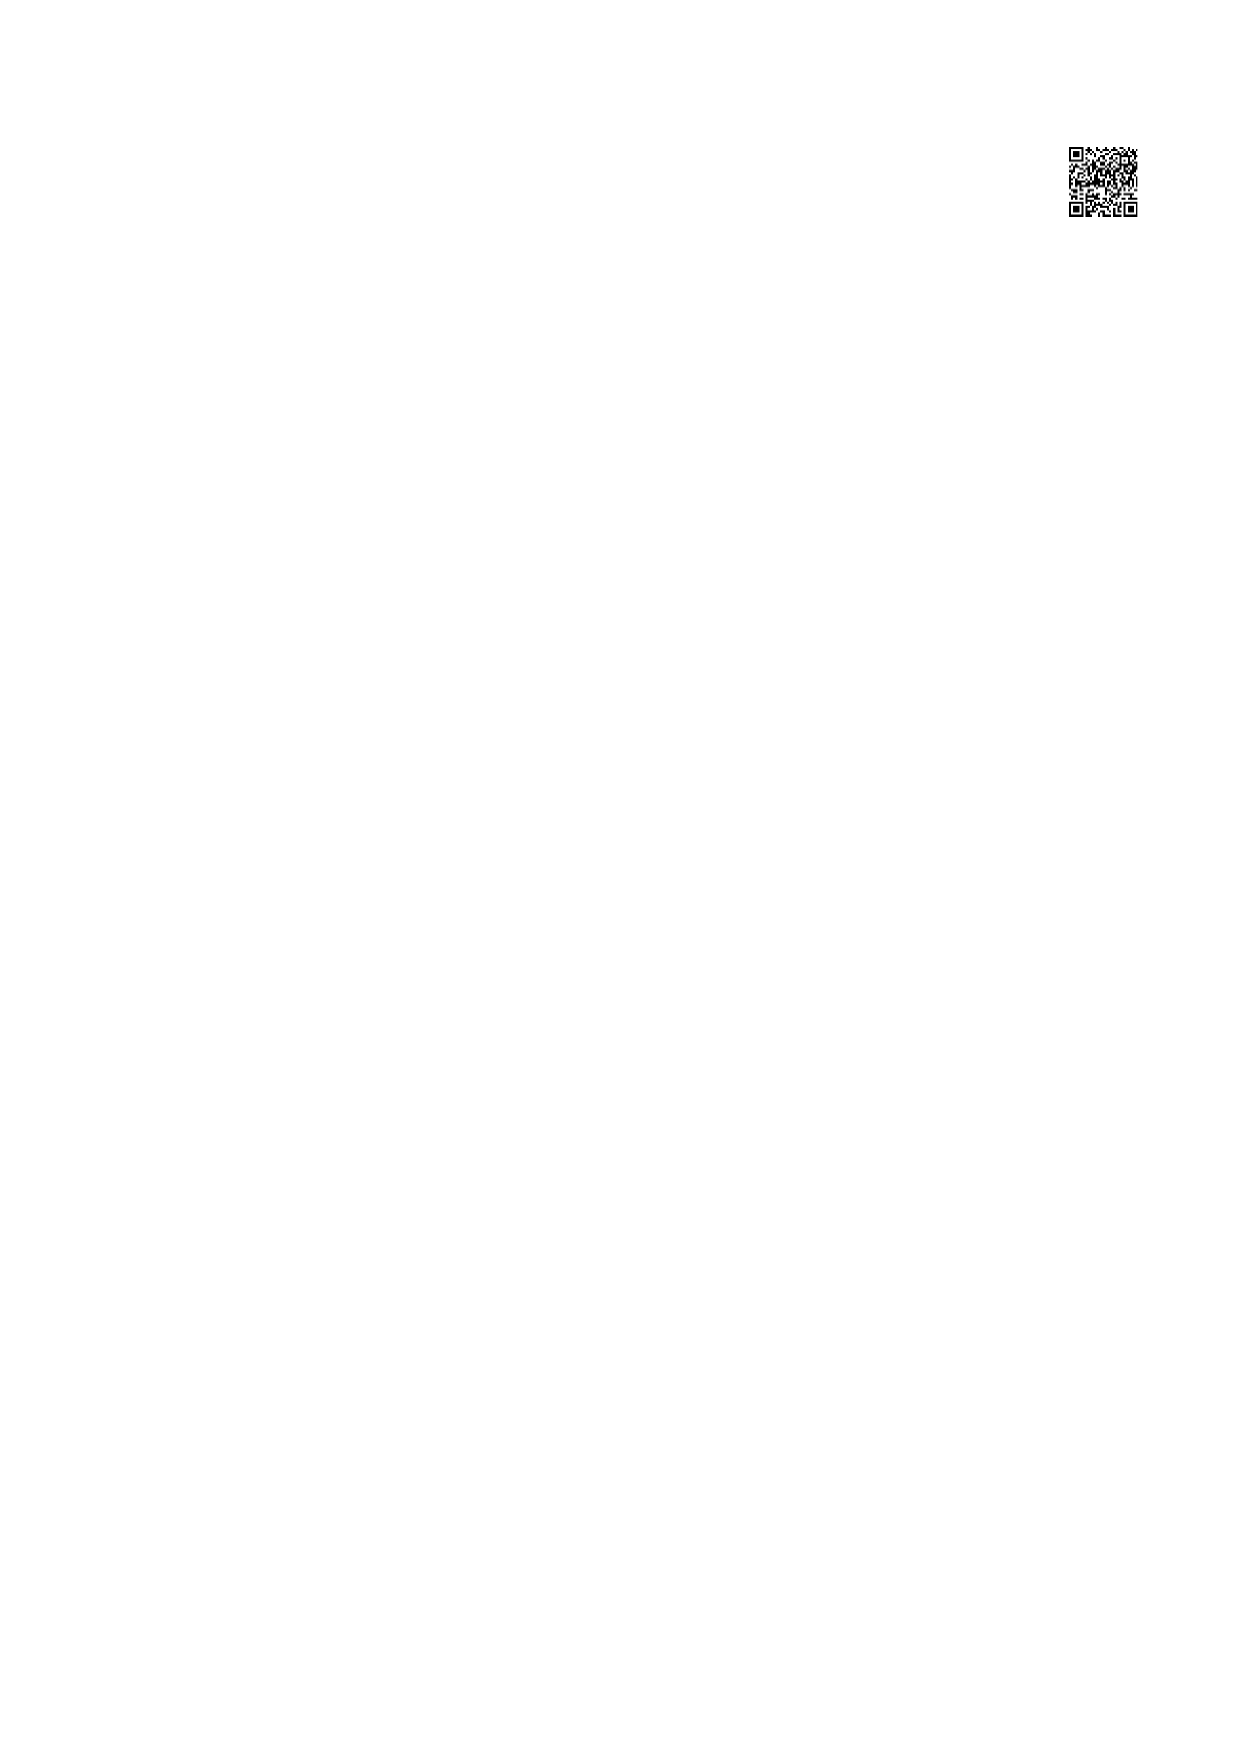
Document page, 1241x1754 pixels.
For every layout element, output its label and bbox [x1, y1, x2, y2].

picture [1069, 147, 1138, 217]
